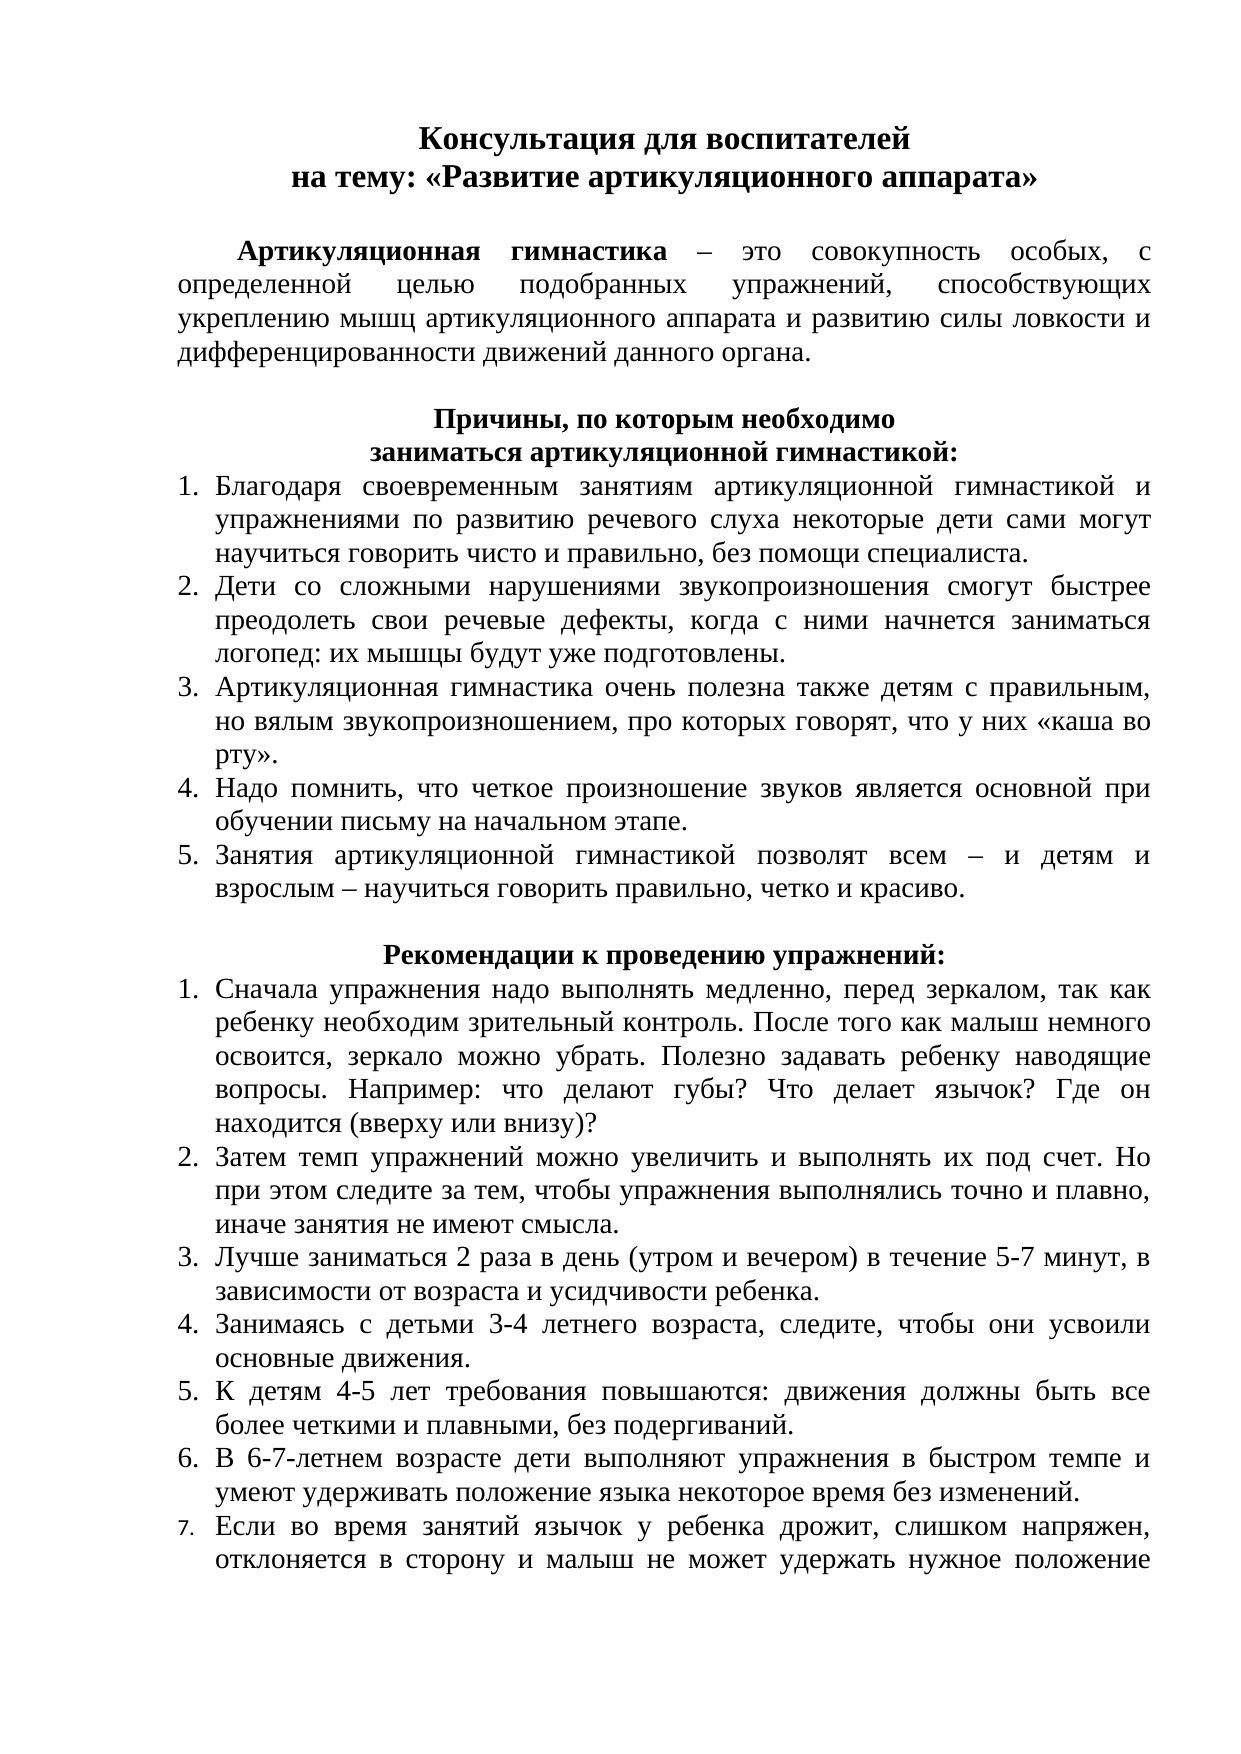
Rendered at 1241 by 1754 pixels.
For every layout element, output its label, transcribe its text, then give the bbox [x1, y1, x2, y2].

list В 6-7-летнем возрасте дети выполняют упражнения в быстром темпе и умеют удерживать положение языка некоторое время без изменений. [177, 1441, 1152, 1508]
list Дети со сложными нарушениями звукопроизношения смогут быстрее преодолеть свои речевые дефекты, когда с ними начнется заниматься логопед: их мышцы будут уже подготовлены. [177, 568, 1152, 669]
list Благодаря своевременным занятиям артикуляционной гимнастикой и упражнениями по развитию речевого слуха некоторые дети сами могут научиться говорить чисто и правильно, без помощи специалиста. [177, 468, 1152, 568]
text Рекомендации к проведению упражнений: [177, 937, 1152, 971]
list Занимаясь с детьми 3-4 летнего возраста, следите, чтобы они усвоили основные движения. [177, 1306, 1152, 1373]
text Причины, по которым необходимо [177, 401, 1152, 434]
list Занятия артикуляционной гимнастикой позволят всем – и детям и взрослым – научиться говорить правильно, четко и красиво. [177, 837, 1152, 904]
list Сначала упражнения надо выполнять медленно, перед зеркалом, так как ребенку необходим зрительный контроль. После того как малыш немного освоится, зеркало можно убрать. Полезно задавать ребенку наводящие вопросы. Например: что делают губы? Что делает язычок? Где он находится (вверху или внизу)? [177, 971, 1152, 1139]
text заниматься артикуляционной гимнастикой: [177, 434, 1152, 468]
list Если во время занятий язычок у ребенка дрожит, слишком напряжен, отклоняется в сторону и малыш не может удержать нужное положение [177, 1508, 1152, 1575]
text Консультация для воспитателей на тему: «Развитие артикуляционного аппарата» [177, 118, 1152, 195]
list Лучше заниматься 2 раза в день (утром и вечером) в течение 5-7 минут, в зависимости от возраста и усидчивости ребенка. [177, 1239, 1152, 1306]
text Артикуляционная гимнастика – это совокупность особых, с определенной целью подобранных упражнений, способствующих укреплению мышц артикуляционного аппарата и развитию силы ловкости и дифференцированности движений данного органа. [177, 233, 1152, 367]
list К детям 4-5 лет требования повышаются: движения должны быть все более четкими и плавными, без подергиваний. [177, 1373, 1152, 1441]
list Надо помнить, что четкое произношение звуков является основной при обучении письму на начальном этапе. [177, 770, 1152, 837]
list Затем темп упражнений можно увеличить и выполнять их под счет. Но при этом следите за тем, чтобы упражнения выполнялись точно и плавно, иначе занятия не имеют смысла. [177, 1139, 1152, 1239]
list Артикуляционная гимнастика очень полезна также детям с правильным, но вялым звукопроизношением, про которых говорят, что у них «каша во рту». [177, 669, 1152, 770]
